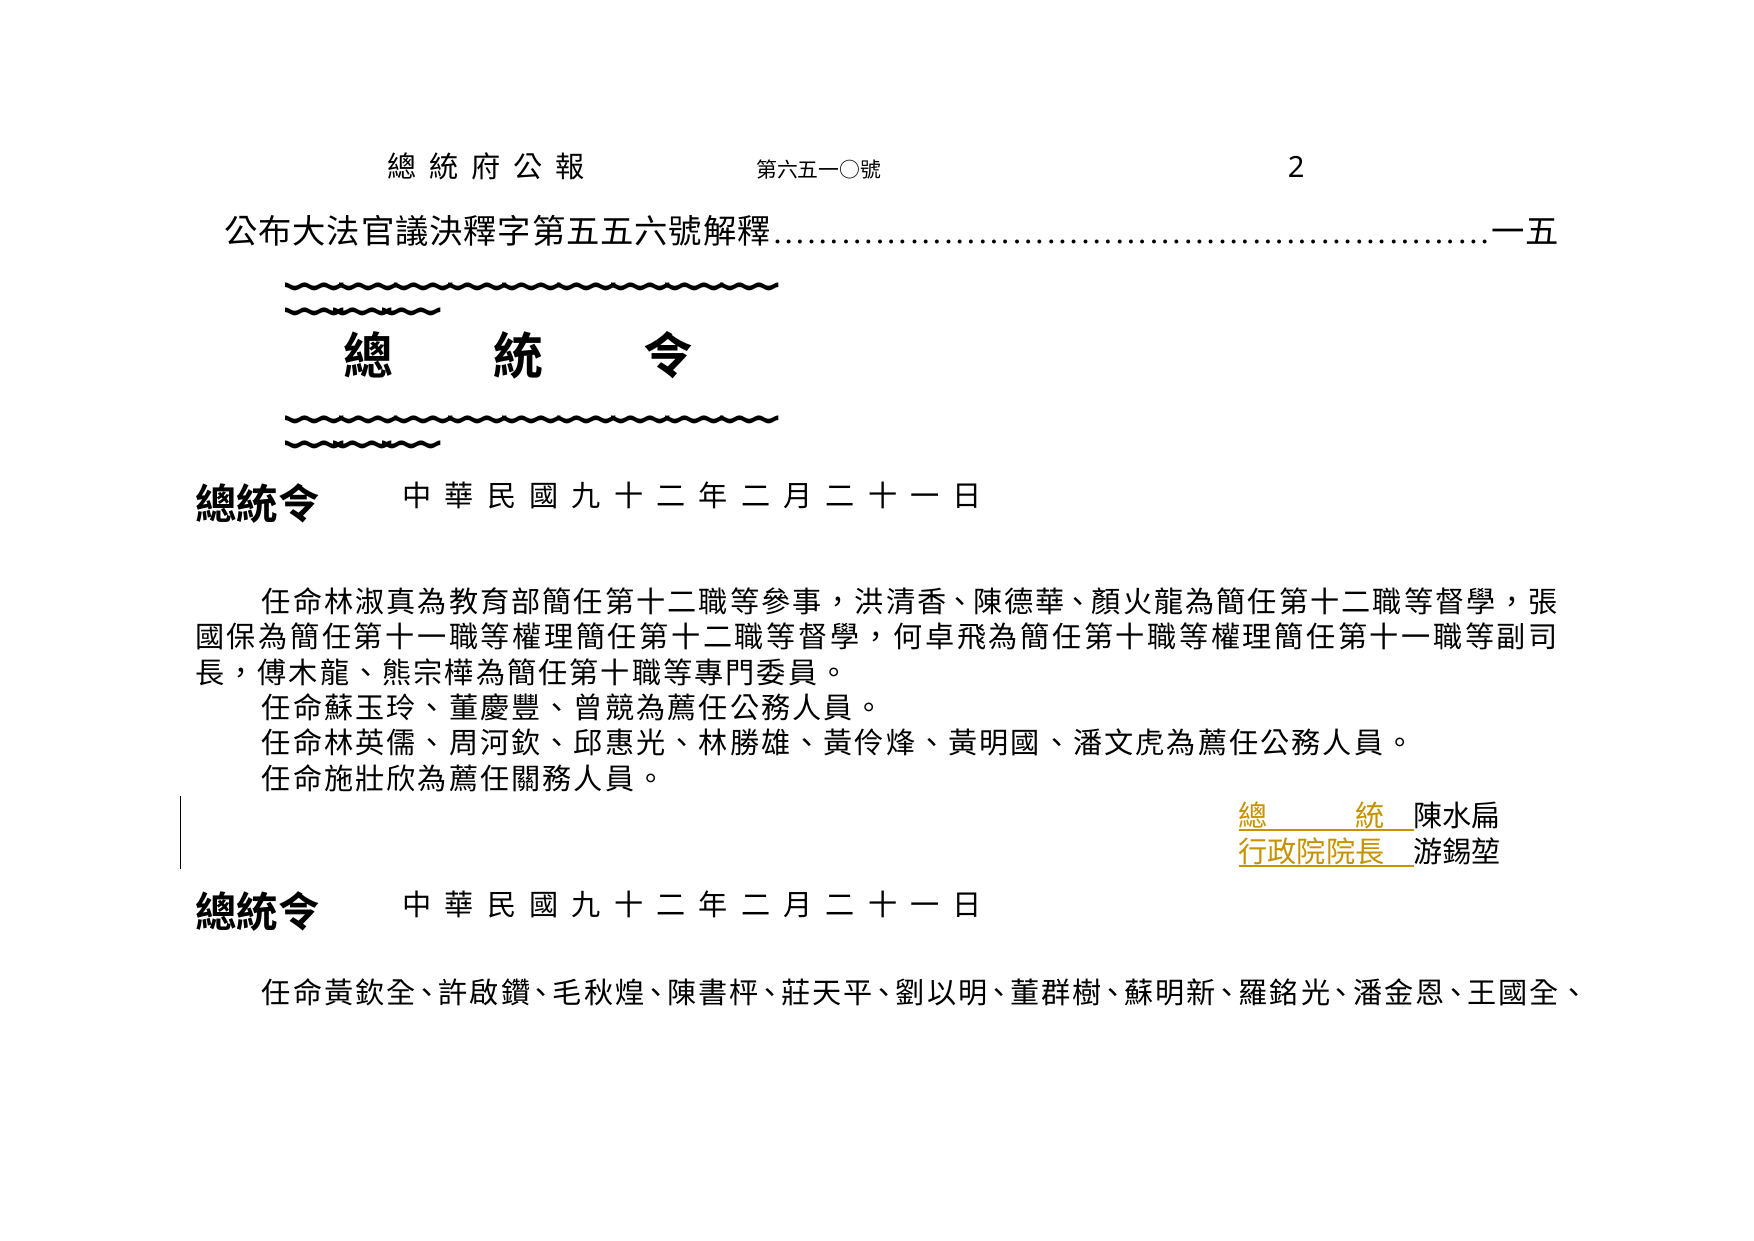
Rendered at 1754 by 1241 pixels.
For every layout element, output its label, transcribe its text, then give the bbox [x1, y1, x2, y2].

text 公布大法官議決釋字第五五六號解釋………………………………………………………一五 [224, 207, 1559, 253]
table_header 中華民國九十二年二月二十一日 [399, 869, 986, 958]
text 任命林淑真為教育部簡任第十二職等參事，洪清香、陳德華、顏火龍為簡任第十二職等督學，張國保為簡任第十一職等權理簡任第十二職等督學，何卓飛為簡任第十職等權理簡任第十一職等副司長，傅木龍、熊宗樺為簡任第十職等專門委員。 [195, 584, 1559, 690]
text 任命施壯欣為薦任關務人員。 [195, 761, 1559, 796]
text 任命林英儒、周河欽、邱惠光、林勝雄、黃伶烽、黃明國、潘文虎為薦任公務人員。 [195, 726, 1559, 761]
table_cell [192, 315, 282, 398]
table_cell 中華民國九十二年二月二十一日 [399, 461, 986, 550]
text 行政院院長 游錫堃 [195, 834, 1501, 869]
table_cell [782, 399, 986, 461]
table_cell 總統令 [192, 461, 399, 550]
table_header ﹏﹏﹏﹏﹏﹏﹏﹏﹏﹏﹏﹏ [282, 265, 782, 315]
table_header [192, 265, 282, 315]
table_cell ﹏﹏﹏﹏﹏﹏﹏﹏﹏﹏﹏﹏ [282, 399, 782, 461]
table_cell 總 統 令 [282, 315, 782, 398]
table_cell [192, 399, 282, 461]
table_header 總統令 [192, 869, 399, 958]
text 任命蘇玉玲、董慶豐、曾競為薦任公務人員。 [195, 690, 1559, 726]
text 總 統 陳水扁 [195, 796, 1501, 834]
table_cell [782, 315, 986, 398]
text 任命黃欽全、許啟鑽、毛秋煌、陳書枰、莊天平、劉以明、董群樹、蘇明新、羅銘光、潘金恩、王國全、連天德、許萬恭、陳漢康、林峻民、鍾洲、吳少昌、劉燈進、梁琪琛、莊家榮、魏萬山、吳基財、陳枝農為警正四階警察官。 [195, 976, 1559, 1011]
table_header [782, 265, 986, 315]
